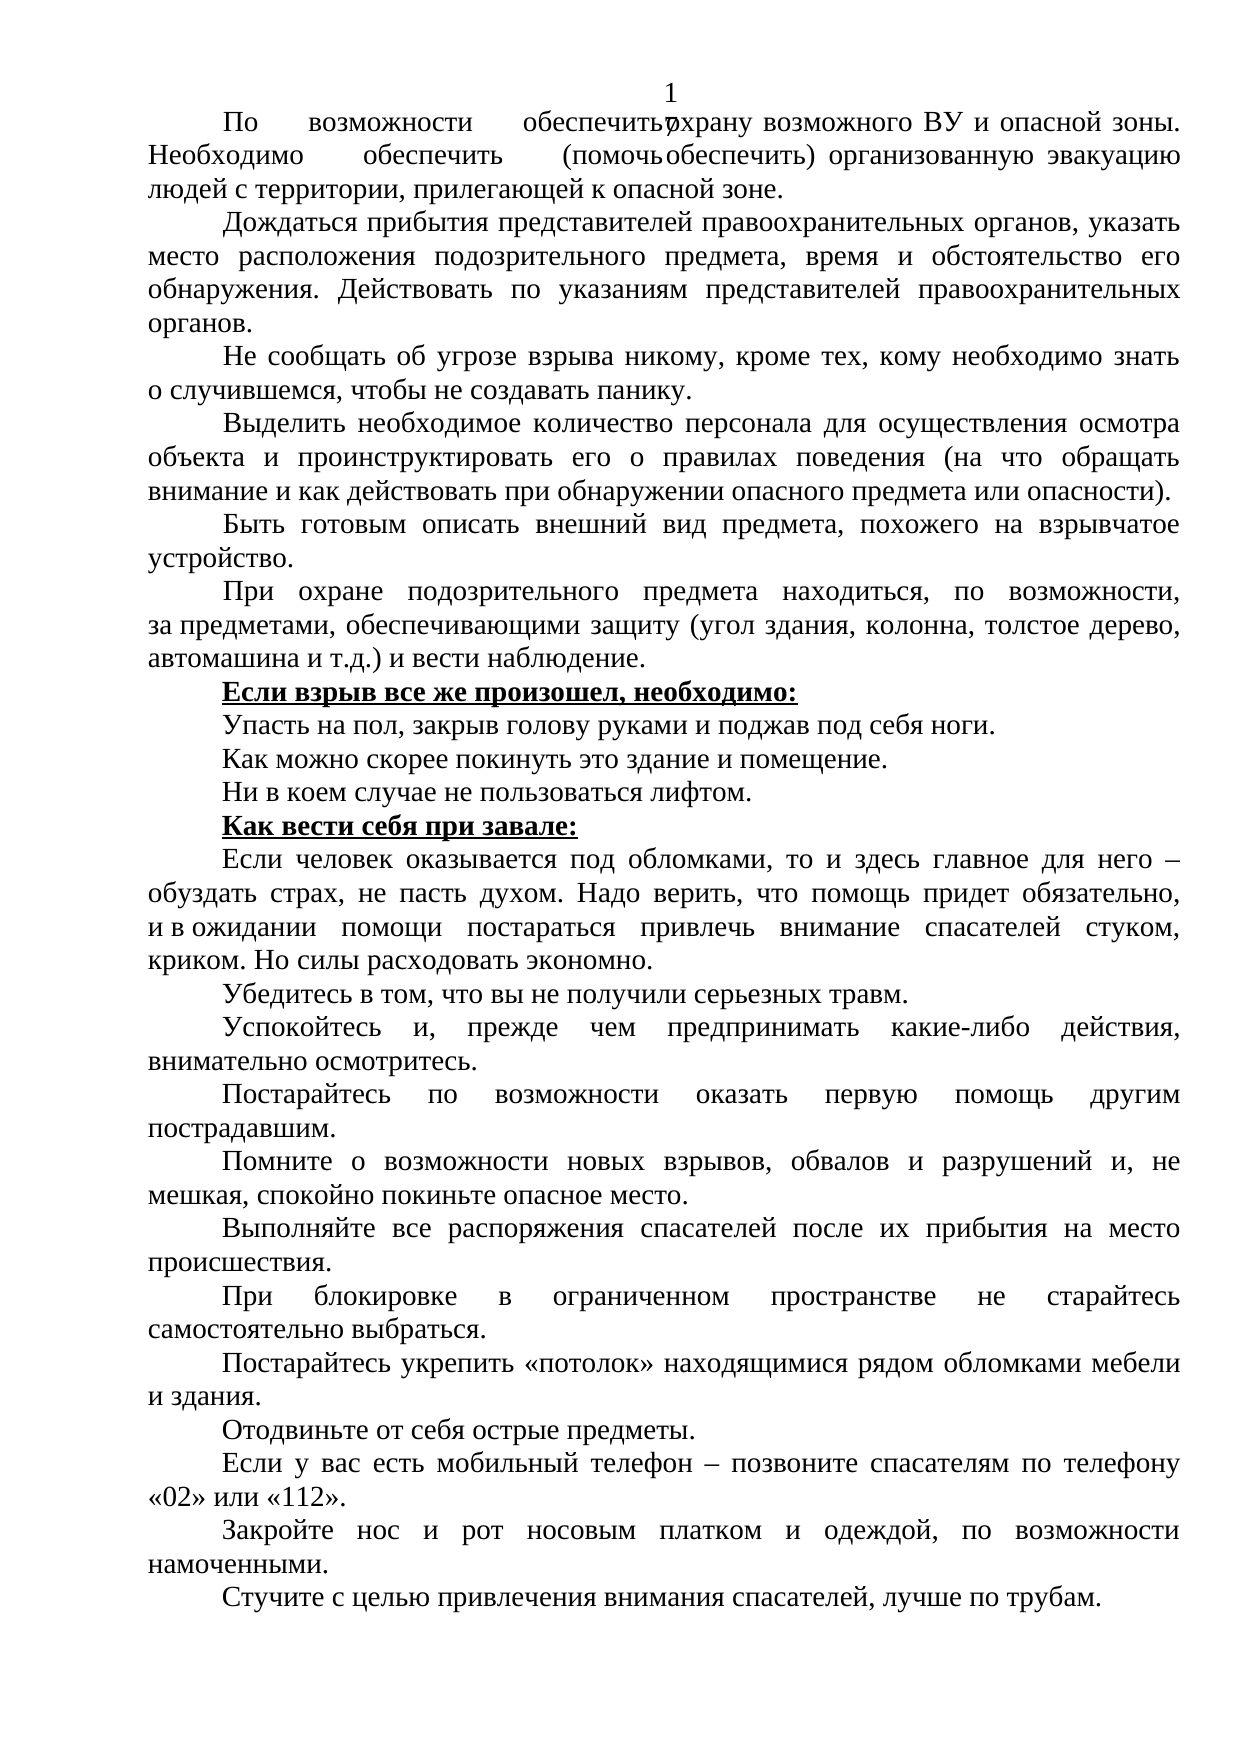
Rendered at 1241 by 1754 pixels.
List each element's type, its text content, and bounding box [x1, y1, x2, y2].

text Упасть на пол, закрыв голову руками и поджав под себя ноги. [148, 707, 1181, 741]
text Постарайтесь укрепить «потолок» находящимися рядом обломками мебели и здания. [148, 1345, 1181, 1412]
text Быть готовым описать внешний вид предмета, похожего на взрывчатое устройство. [148, 506, 1181, 573]
text Как вести себя при завале: [148, 808, 1181, 842]
text Выделить необходимое количество персонала для осуществления осмотра объекта и проинструктировать его о правилах поведения (на что обращать внимание и как действовать при обнаружении опасного предмета или опасности). [148, 406, 1181, 506]
text Стучите с целью привлечения внимания спасателей, лучше по трубам. [148, 1579, 1181, 1613]
text Выполняйте все распоряжения спасателей после их прибытия на место происшествия. [148, 1211, 1181, 1278]
text Если взрыв все же произошел, необходимо: [148, 674, 1181, 707]
text Отодвиньте от себя острые предметы. [148, 1412, 1181, 1445]
text Постарайтесь по возможности оказать первую помощь другим пострадавшим. [148, 1076, 1181, 1143]
text Ни в коем случае не пользоваться лифтом. [148, 774, 1181, 808]
text Если человек оказывается под обломками, то и здесь главное для него – обуздать страх, не пасть духом. Надо верить, что помощь придет обязательно, и в ожидании помощи постараться привлечь внимание спасателей стуком, криком. Но силы расходовать экономно. [148, 842, 1181, 976]
text По возможности обеспечить охрану возможного ВУ и опасной зоны. Необходимо обеспечить (помочь обеспечить) организованную эвакуацию людей с территории, прилегающей к опасной зоне. [148, 104, 1181, 204]
text Как можно скорее покинуть это здание и помещение. [148, 741, 1181, 774]
text Если у вас есть мобильный телефон – позвоните спасателям по телефону «02» или «112». [148, 1445, 1181, 1512]
text Дождаться прибытия представителей правоохранительных органов, указать место расположения подозрительного предмета, время и обстоятельство его обнаружения. Действовать по указаниям представителей правоохранительных органов. [148, 204, 1181, 338]
text Не сообщать об угрозе взрыва никому, кроме тех, кому необходимо знать о случившемся, чтобы не создавать панику. [148, 338, 1181, 406]
text При охране подозрительного предмета находиться, по возможности, за предметами, обеспечивающими защиту (угол здания, колонна, толстое дерево, автомашина и т.д.) и вести наблюдение. [148, 573, 1181, 674]
text Успокойтесь и, прежде чем предпринимать какие-либо действия, внимательно осмотритесь. [148, 1009, 1181, 1076]
text Помните о возможности новых взрывов, обвалов и разрушений и, не мешкая, спокойно покиньте опасное место. [148, 1143, 1181, 1211]
text При блокировке в ограниченном пространстве не старайтесь самостоятельно выбраться. [148, 1278, 1181, 1345]
text Убедитесь в том, что вы не получили серьезных травм. [148, 976, 1181, 1009]
text Закройте нос и рот носовым платком и одеждой, по возможности намоченными. [148, 1512, 1181, 1579]
